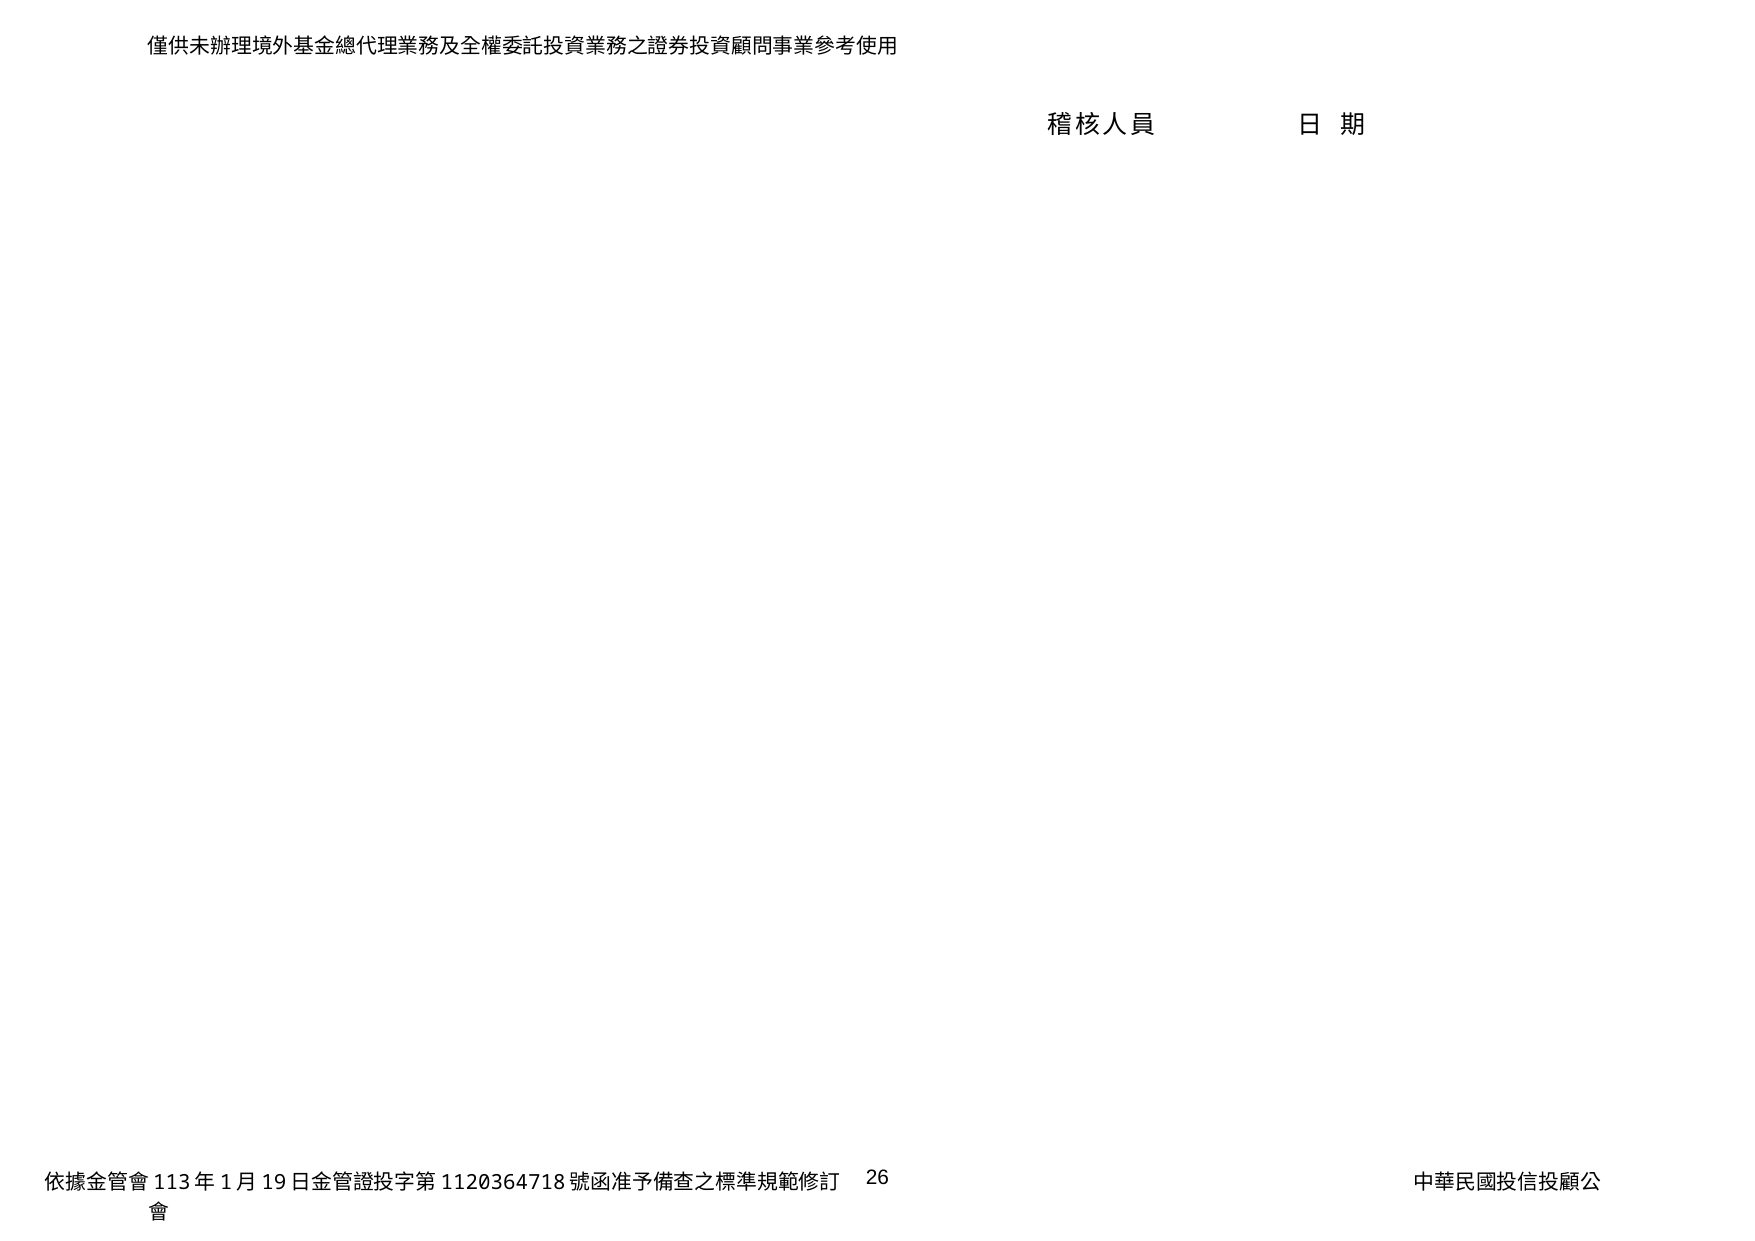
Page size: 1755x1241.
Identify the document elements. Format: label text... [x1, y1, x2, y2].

text 稽核人員 日 期 [148, 81, 1606, 144]
